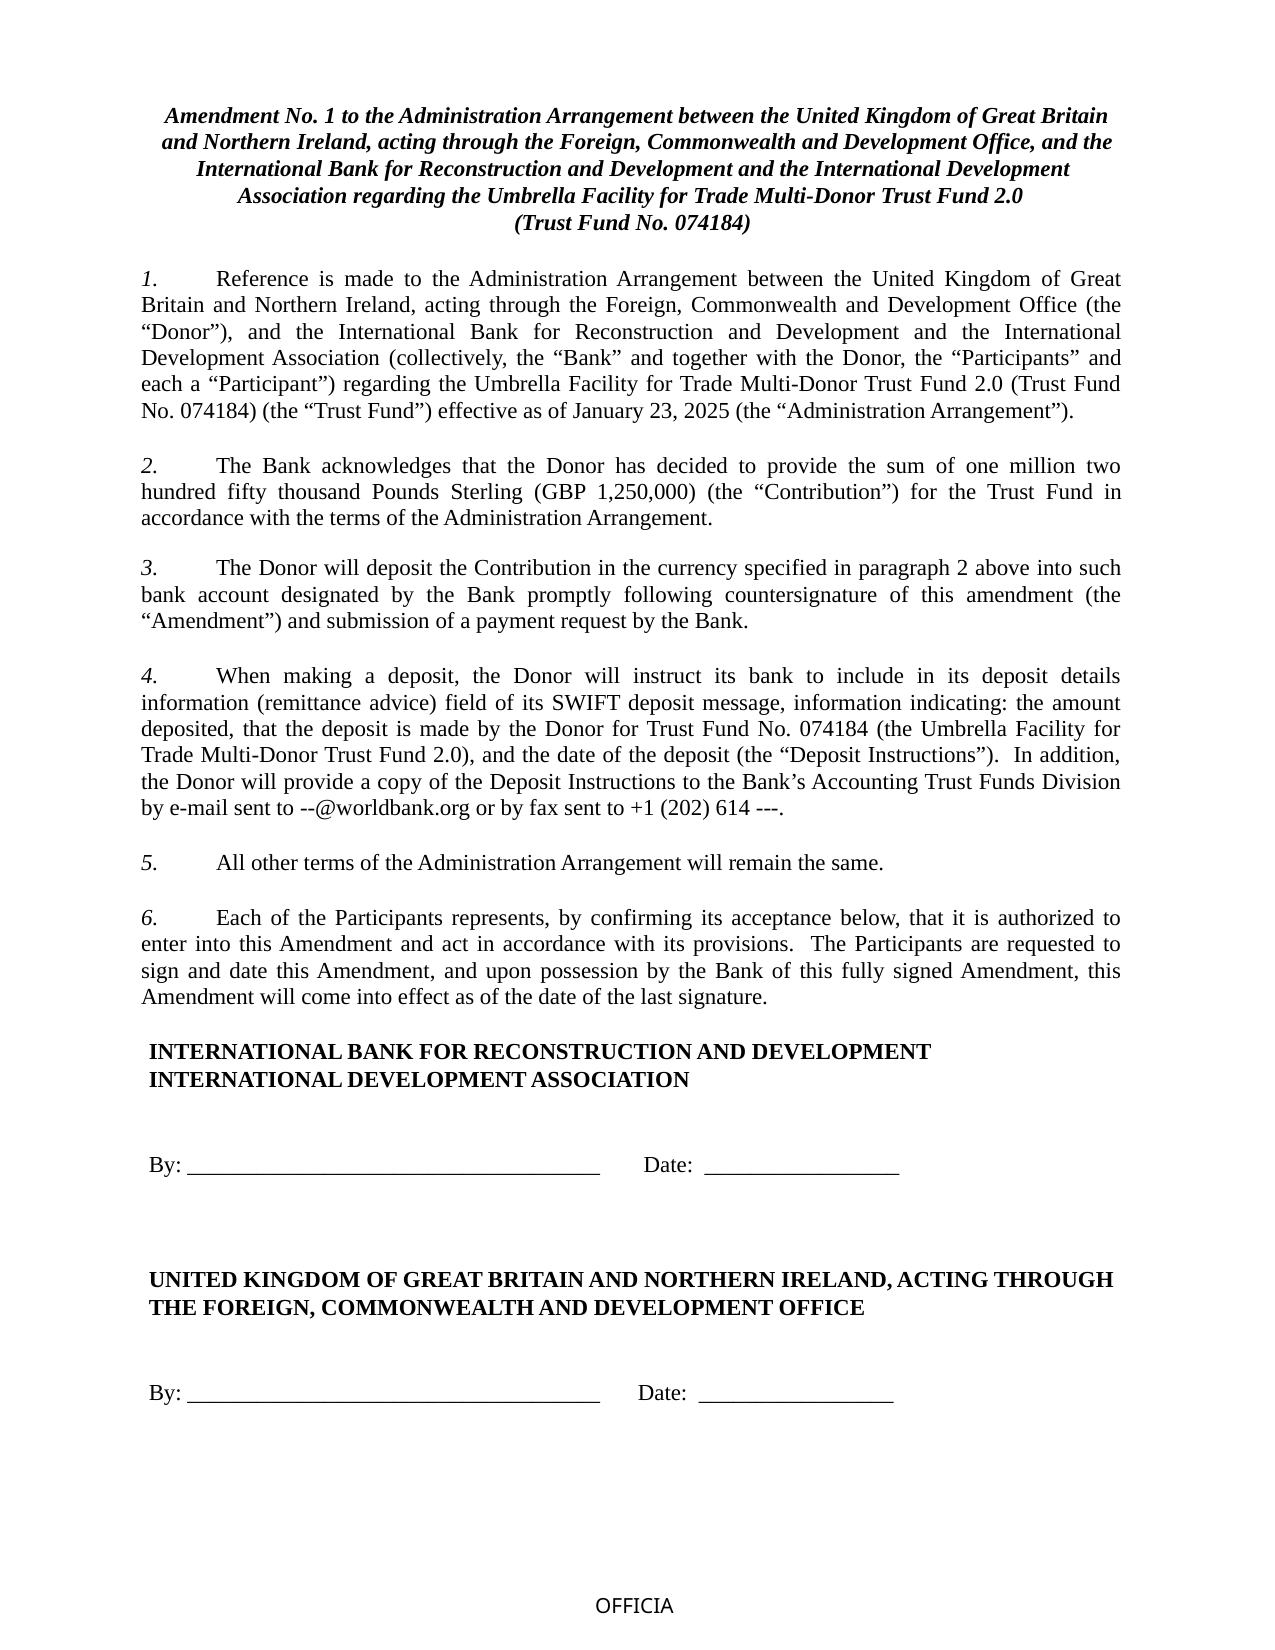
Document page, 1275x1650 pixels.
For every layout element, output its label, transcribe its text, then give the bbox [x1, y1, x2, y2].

text By: ____________________________________/s1/ Date: _________________/d1/ [148, 1151, 1043, 1179]
list The Bank acknowledges that the Donor has decided to provide the sum of one million two hundred fifty thousand Pounds Sterling (GBP 1,250,000) (the “Contribution”) for the Trust Fund in accordance with the terms of the Administration Arrangement. [141, 452, 1123, 531]
list Reference is made to the Administration Arrangement between the United Kingdom of Great Britain and Northern Ireland, acting through the Foreign, Commonwealth and Development Office (the “Donor”), and the International Bank for Reconstruction and Development and the International Development Association (collectively, the “Bank” and together with the Donor, the “Participants” and each a “Participant”) regarding the Umbrella Facility for Trade Multi-Donor Trust Fund 2.0 (Trust Fund No. 074184) (the “Trust Fund”) effective as of January 23, 2025 (the “Administration Arrangement”). [141, 265, 1123, 423]
text INTERNATIONAL DEVELOPMENT ASSOCIATION [148, 1066, 1123, 1093]
list Each of the Participants represents, by confirming its acceptance below, that it is authorized to enter into this Amendment and act in accordance with its provisions. The Participants are requested to sign and date this Amendment, and upon possession by the Bank of this fully signed Amendment, this Amendment will come into effect as of the date of the last signature. [141, 904, 1123, 1009]
text UNITED KINGDOM OF GREAT BRITAIN AND NORTHERN IRELAND, ACTING THROUGH [148, 1266, 1123, 1292]
text International Bank for Reconstruction and Development and the International Development Association regarding the Umbrella Facility for Trade Multi-Donor Trust Fund 2.0 [150, 155, 1118, 208]
list When making a deposit, the Donor will instruct its bank to include in its deposit details information (remittance advice) field of its SWIFT deposit message, information indicating: the amount deposited, that the deposit is made by the Donor for Trust Fund No. 074184 (the Umbrella Facility for Trade Multi-Donor Trust Fund 2.0), and the date of the deposit (the “Deposit Instructions”). In addition, the Donor will provide a copy of the Deposit Instructions to the Bank’s Accounting Trust Funds Division by e-mail sent to --@worldbank.org or by fax sent to +1 (202) 614 ---. [141, 662, 1123, 821]
text INTERNATIONAL BANK FOR RECONSTRUCTION AND DEVELOPMENT [148, 1038, 1123, 1064]
list All other terms of the Administration Arrangement will remain the same. [141, 849, 1123, 876]
list The Donor will deposit the Contribution in the currency specified in paragraph 2 above into such bank account designated by the Bank promptly following countersignature of this amendment (the “Amendment”) and submission of a payment request by the Bank. [141, 554, 1123, 633]
text THE FOREIGN, COMMONWEALTH AND DEVELOPMENT OFFICE [148, 1294, 1123, 1320]
text (Trust Fund No. 074184) [150, 209, 1123, 236]
text Amendment No. 1 to the Administration Arrangement between the United Kingdom of Great Britain and Northern Ireland, acting through the Foreign, Commonwealth and Development Office, and the [162, 103, 1123, 154]
text By: ____________________________________/s2/Date: _________________/d2/ /d [148, 1378, 1024, 1406]
text //d1/ [225, 1180, 1123, 1208]
